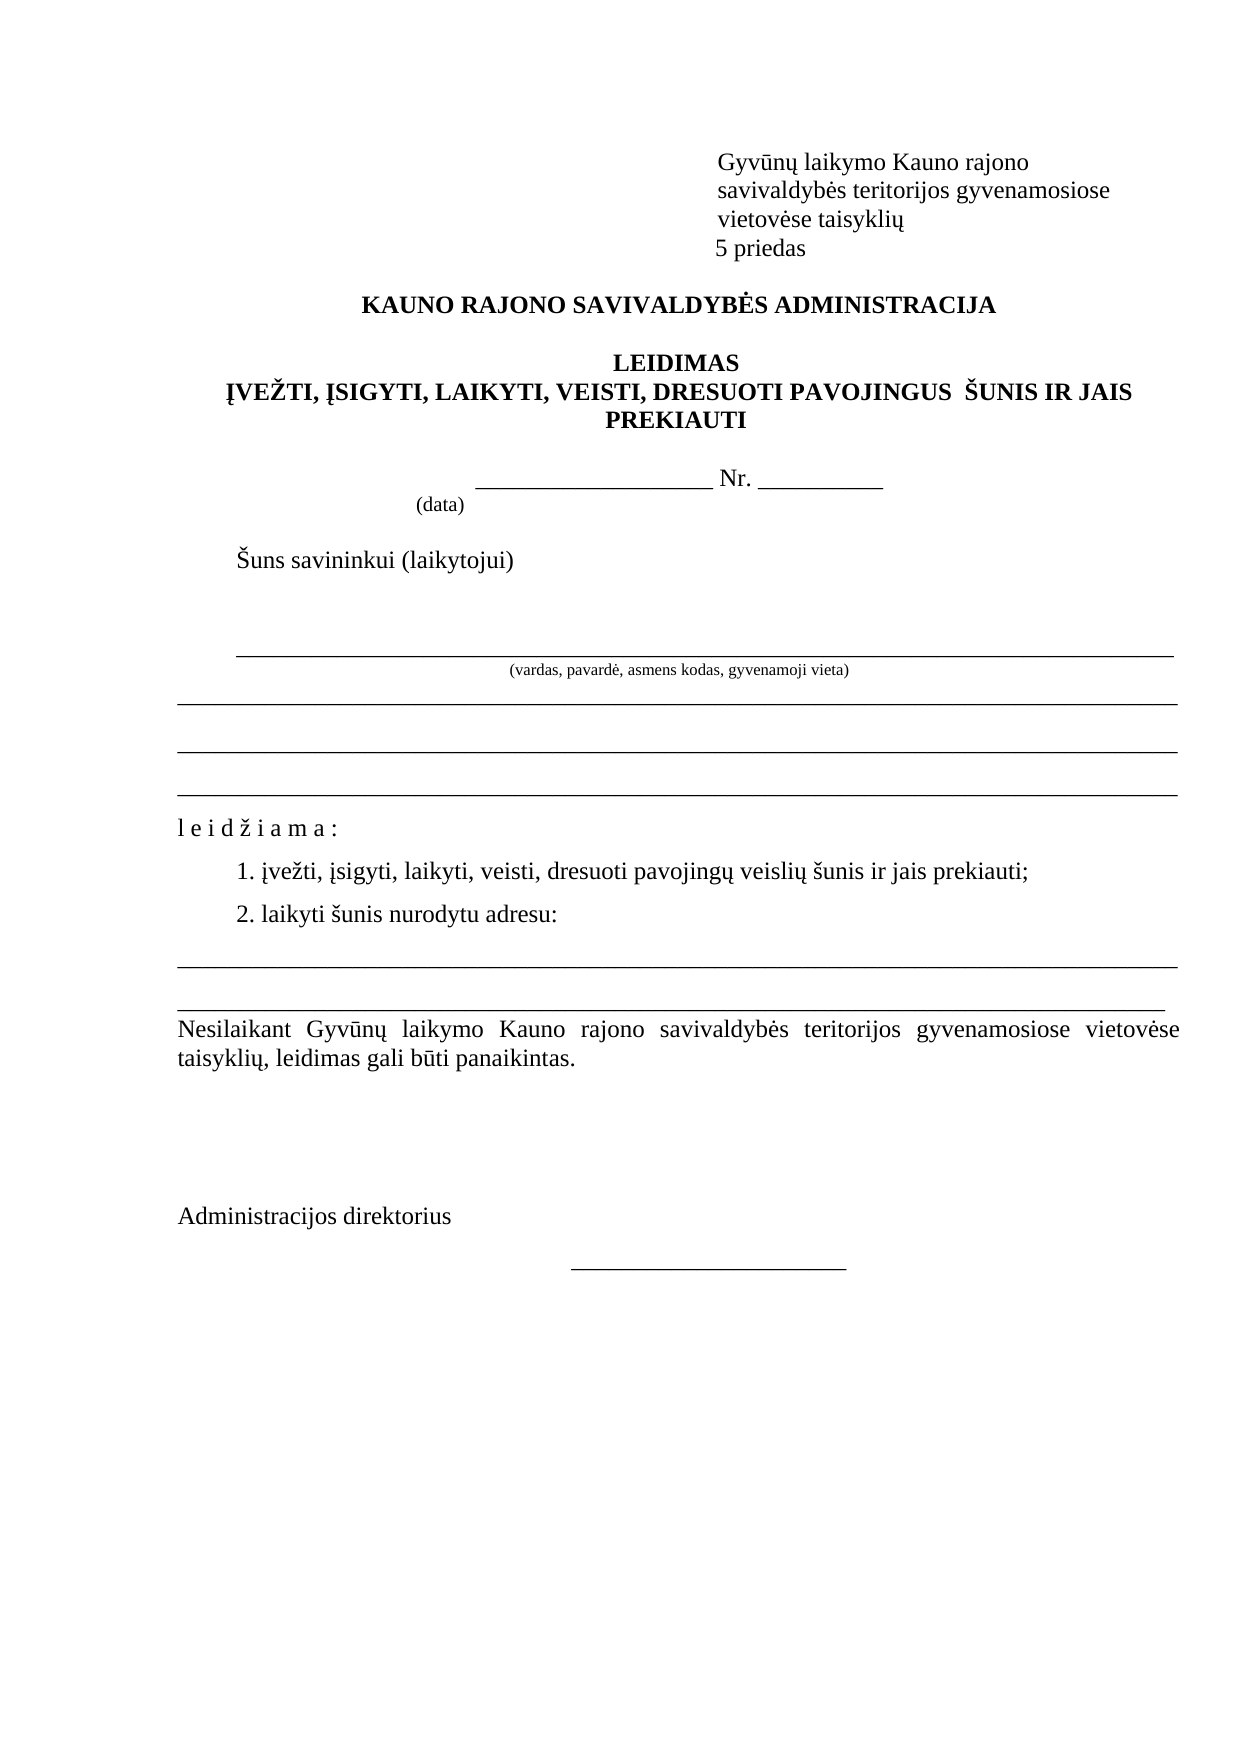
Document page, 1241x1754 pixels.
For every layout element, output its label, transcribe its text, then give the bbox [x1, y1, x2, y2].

text ĮVEŽTI, ĮSIGYTI, LAIKYTI, VEISTI, DRESUOTI PAVOJINGUS ŠUNIS IR JAIS PREKIAUTI [177, 377, 1181, 434]
text ______________________ [177, 1244, 1181, 1273]
text Nesilaikant Gyvūnų laikymo Kauno rajono savivaldybės teritorijos gyvenamosiose vietovėse taisyklių, leidimas gali būti panaikintas. [177, 1014, 1181, 1072]
text Šuns savininkui (laikytojui) [177, 545, 1181, 573]
text (vardas, pavardė, asmens kodas, gyvenamoji vieta) [177, 660, 1181, 679]
text 1. įvežti, įsigyti, laikyti, veisti, dresuoti pavojingų veislių šunis ir jais prekiauti; [177, 856, 1181, 885]
text ________________________________________________________________________________ [177, 679, 1181, 708]
text KAUNO RAJONO SAVIVALDYBĖS ADMINISTRACIJA [177, 291, 1181, 319]
text ___________________ Nr. __________ [177, 463, 1181, 492]
text (data) [177, 492, 1181, 516]
text _______________________________________________________________________________ [177, 986, 1181, 1014]
text LEIDIMAS [177, 348, 1181, 377]
text Gyvūnų laikymo Kauno rajono [582, 147, 1181, 176]
text ________________________________________________________________________________________________________________________________________________________________ [177, 727, 1181, 799]
text 5 priedas [177, 233, 1181, 262]
text ___________________________________________________________________________ [177, 631, 1181, 660]
text l e i d ž i a m a : [177, 813, 1181, 842]
text Administracijos direktorius [177, 1201, 1181, 1230]
text savivaldybės teritorijos gyvenamosiose vietovėse taisyklių [717, 176, 1181, 233]
text 2. laikyti šunis nurodytu adresu: ________________________________________________________________________________ [177, 899, 1181, 971]
